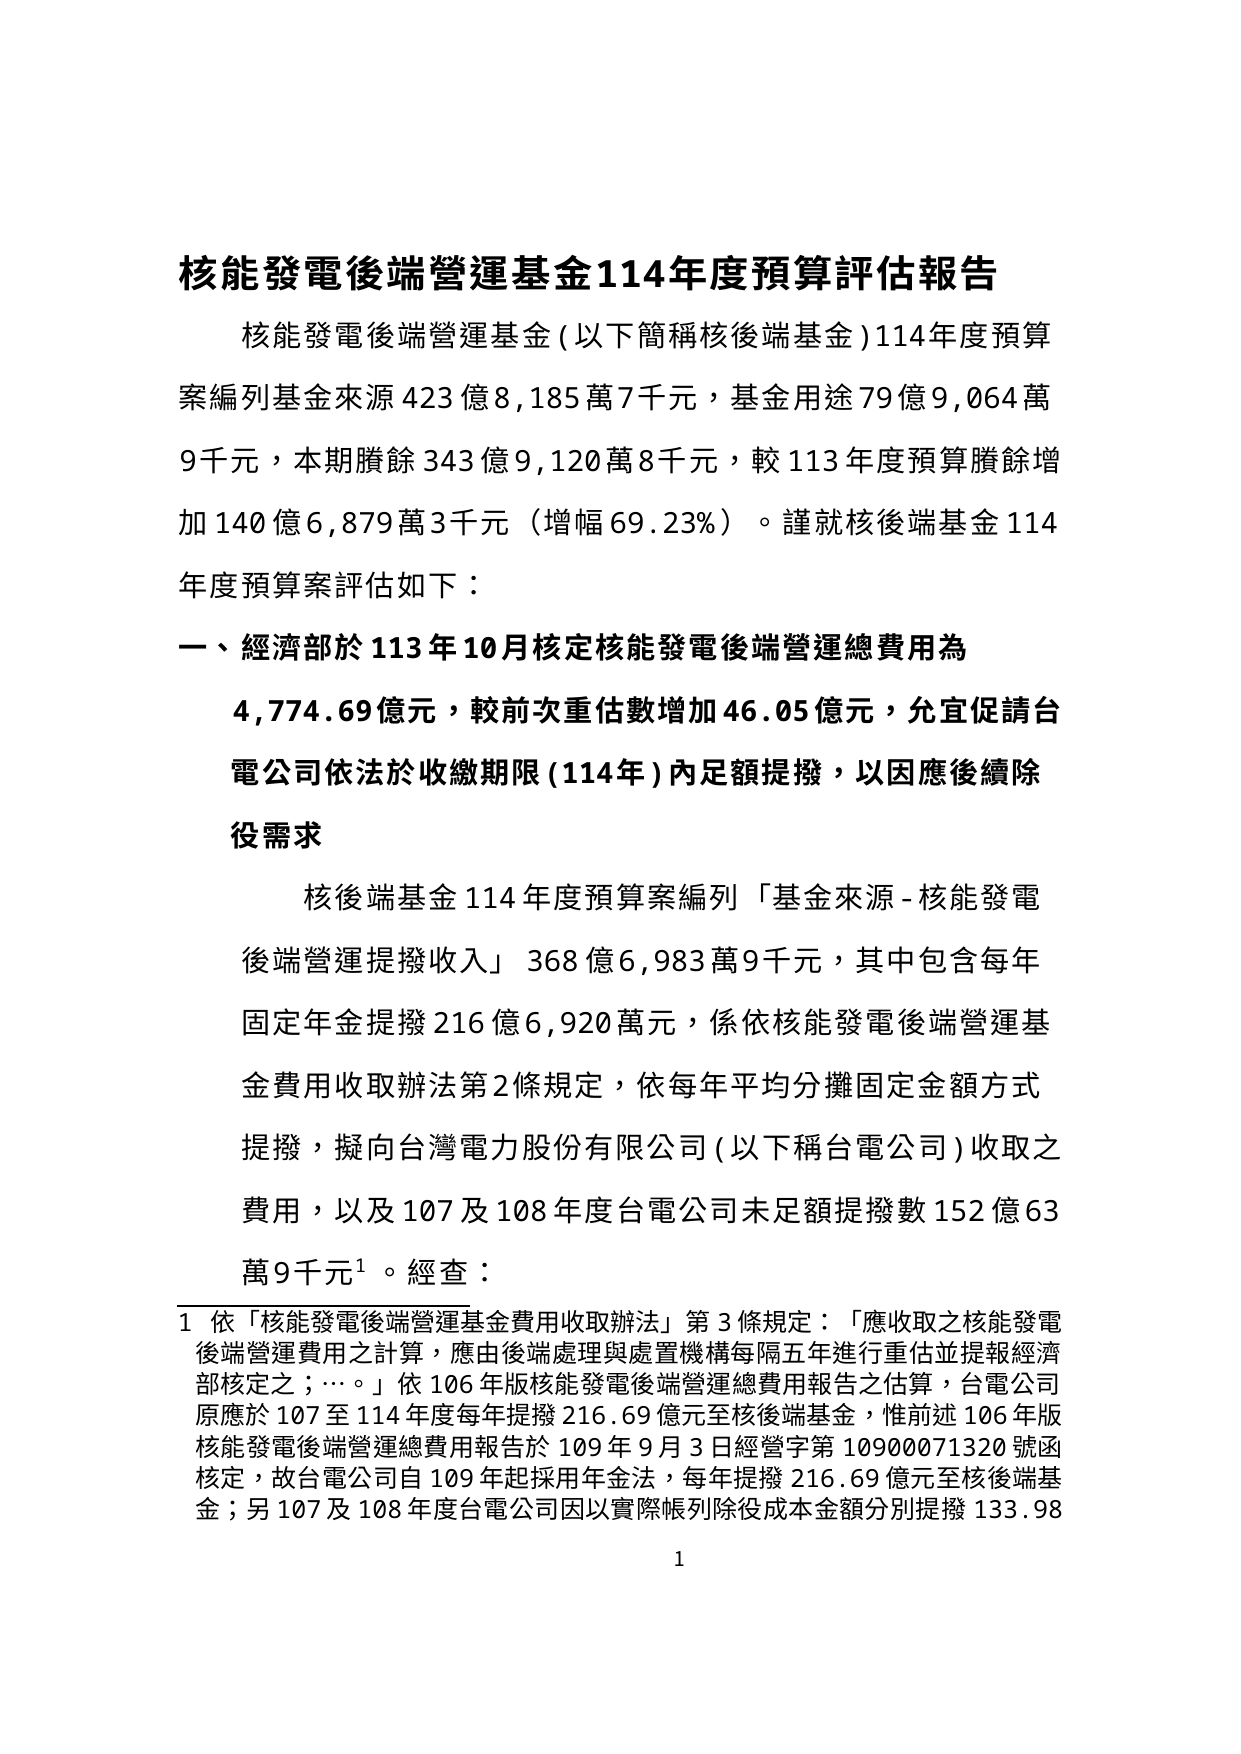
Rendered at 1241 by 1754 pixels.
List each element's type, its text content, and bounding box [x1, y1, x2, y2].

text 核後端基金114年度預算案編列「基金來源-核能發電後端營運提撥收入」368億6,983萬9千元，其中包含每年固定年金提撥216億6,920萬元，係依核能發電後端營運基金費用收取辦法第2條規定，依每年平均分攤固定金額方式提撥，擬向台灣電力股份有限公司(以下稱台電公司)收取之費用，以及107及108年度台電公司未足額提撥數152億63萬9千元。經查： [236, 854, 1063, 1292]
text 一、經濟部於113年10月核定核能發電後端營運總費用為4,774.69億元，較前次重估數增加46.05億元，允宜促請台電公司依法於收繳期限(114年)內足額提撥，以因應後續除役需求 [177, 604, 1063, 854]
text 依「核能發電後端營運基金費用收取辦法」第3條規定：「應收取之核能發電後端營運費用之計算，應由後端處理與處置機構每隔五年進行重估並提報經濟部核定之；…。」依106年版核能發電後端營運總費用報告之估算，台電公司原應於107至114年度每年提撥216.69億元至核後端基金，惟前述106年版核能發電後端營運總費用報告於109年9月3日經營字第10900071320號函核定，故台電公司自109年起採用年金法，每年提撥216.69億元至核後端基金；另107及108年度台電公司因以實際帳列除役成本金額分別提撥133.98 [177, 1306, 1063, 1525]
text 核能發電後端營運基金(以下簡稱核後端基金)114年度預算案編列基金來源423億8,185萬7千元，基金用途79億9,064萬9千元，本期賸餘343億9,120萬8千元，較113年度預算賸餘增加140億6,879萬3千元（增幅69.23%）。謹就核後端基金114年度預算案評估如下： [177, 292, 1063, 604]
text 核能發電後端營運基金114年度預算評估報告 [177, 229, 1063, 292]
